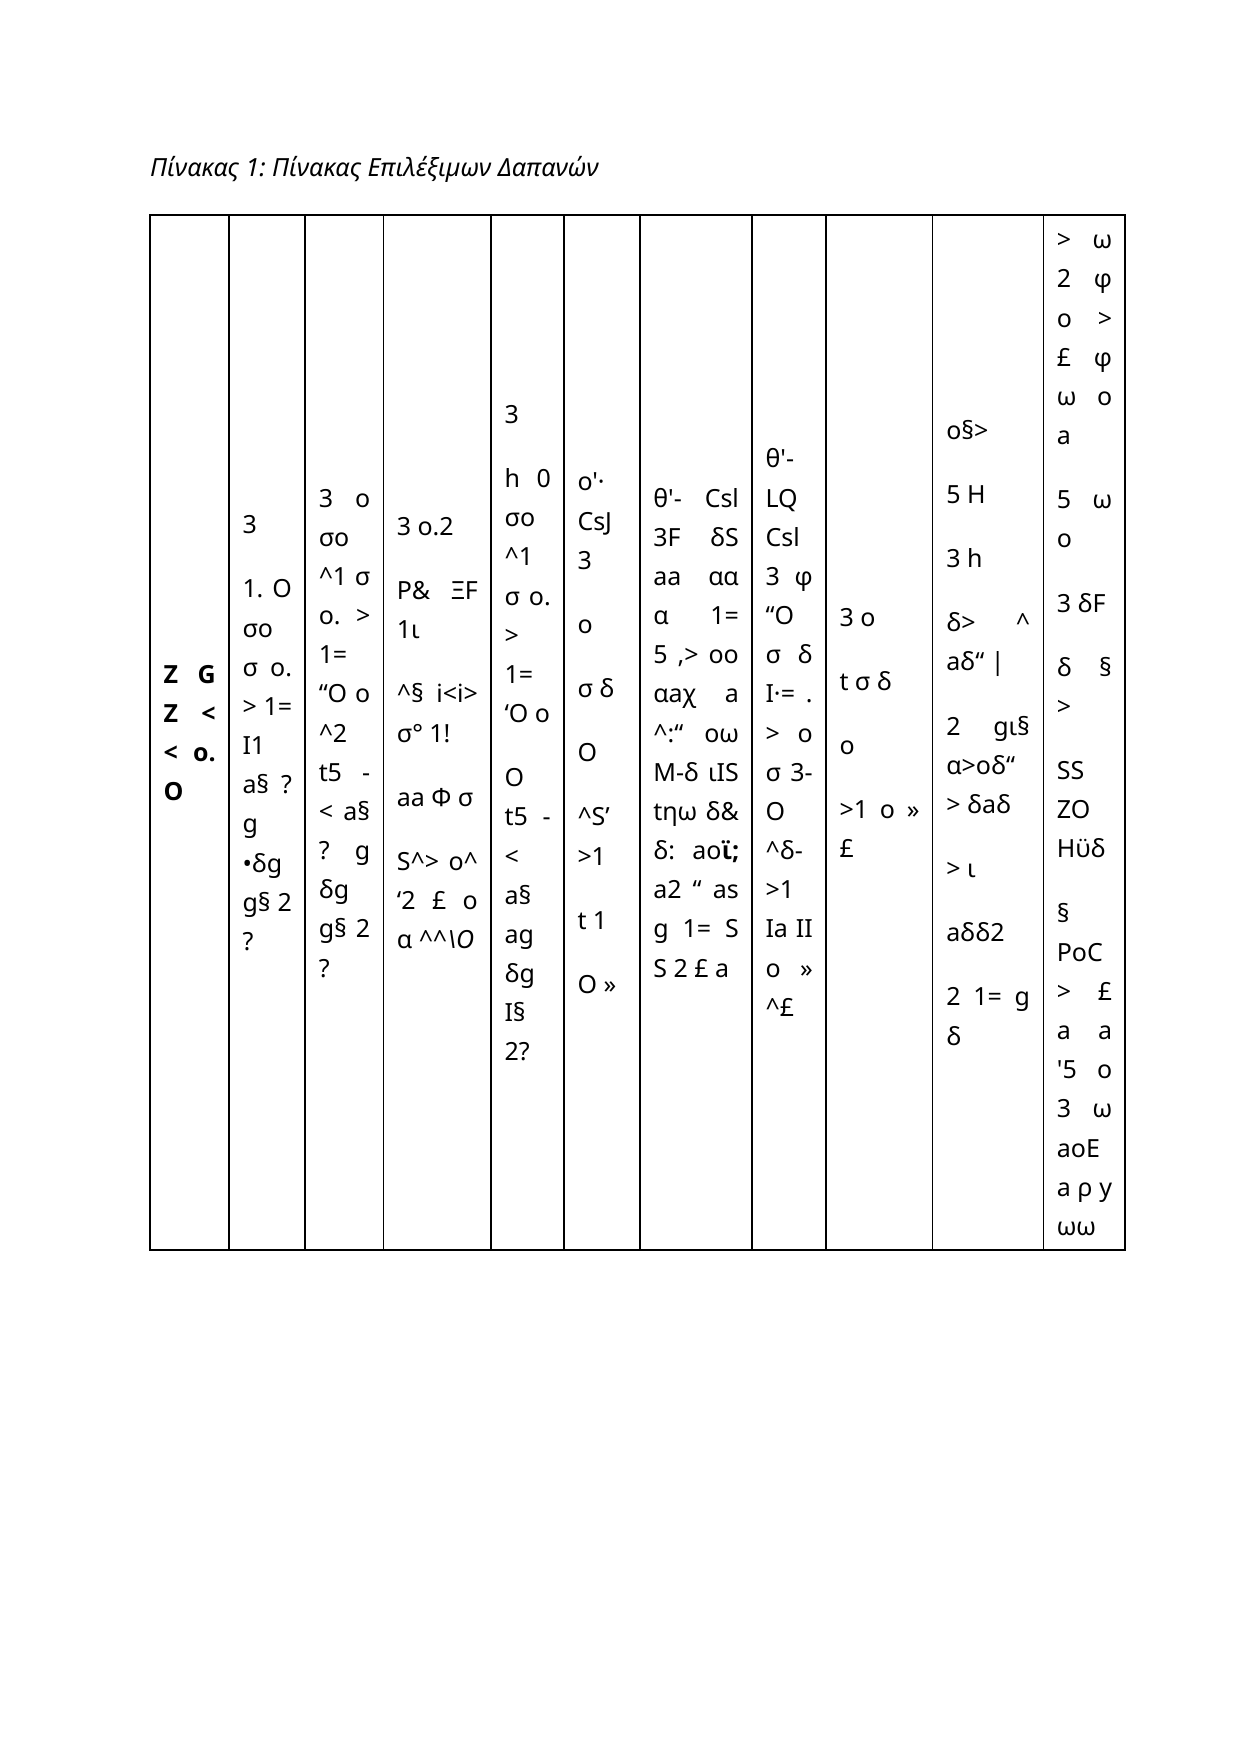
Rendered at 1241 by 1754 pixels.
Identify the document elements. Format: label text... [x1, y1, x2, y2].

table_header 3 ο t σ δ ο >1 ο » £ [827, 216, 932, 1249]
table_header 3 ο σο ^1 σ ο. > 1= “Ο ο ^2 t5 -< a§ ? g δg g§ 2 ? [306, 216, 383, 1249]
text Πίνακας 1: Πίνακας Επιλέξιμων Δαπανών [150, 150, 1090, 184]
table_header 3 h 0 σo ^1 σ o. > 1= ‘O ο O t5 -< a§ ag δg I§ 2? [492, 216, 563, 1249]
table_header o'· CsJ 3 ο σ δ O ^S’ >1 t 1 O » [565, 216, 639, 1249]
table_header θ'- LQ Csl 3 φ “Ο σ δ Ι·= .> ο σ 3- Ο ^δ- >1 Ιa ΙΙ ο » ^£ [753, 216, 825, 1249]
table_header θ'- Csl 3F δS aa αα α 1= 5 ,> οο αaχ a ^:“ οω Μ-δ ιΙS tηω δ& δ: aοϊ; a2 “ as g 1= S S 2 £ a [641, 216, 751, 1249]
table_header > ω 2 φ ο > £ φ ω ο a 5 ω ο 3 δF δ § > SS ΖΟ Ηϋδ § ΡοC > £ a a '5 ο 3 ω aοΕ a ρ y ωω [1044, 216, 1124, 1249]
table_header 3 1. Ο σο σ ο. > 1= Ι1 a§ ? g •δg g§ 2 ? [230, 216, 304, 1249]
table_header 3 ο.2 Ρ& ΞF 1ι ^§ i<i> σ° 1! aa Φ σ S^> ο^ ‘2 £ ο α ^^\Ο [384, 216, 490, 1249]
table_header Ζ G Ζ < < ο. Ο [151, 216, 228, 1249]
table_header ο§> 5 Η 3 h δ> ^ aδ“ | 2 gι§ α>οδ“ > δaδ > ι aδδ2 2 1= g δ [933, 216, 1043, 1249]
